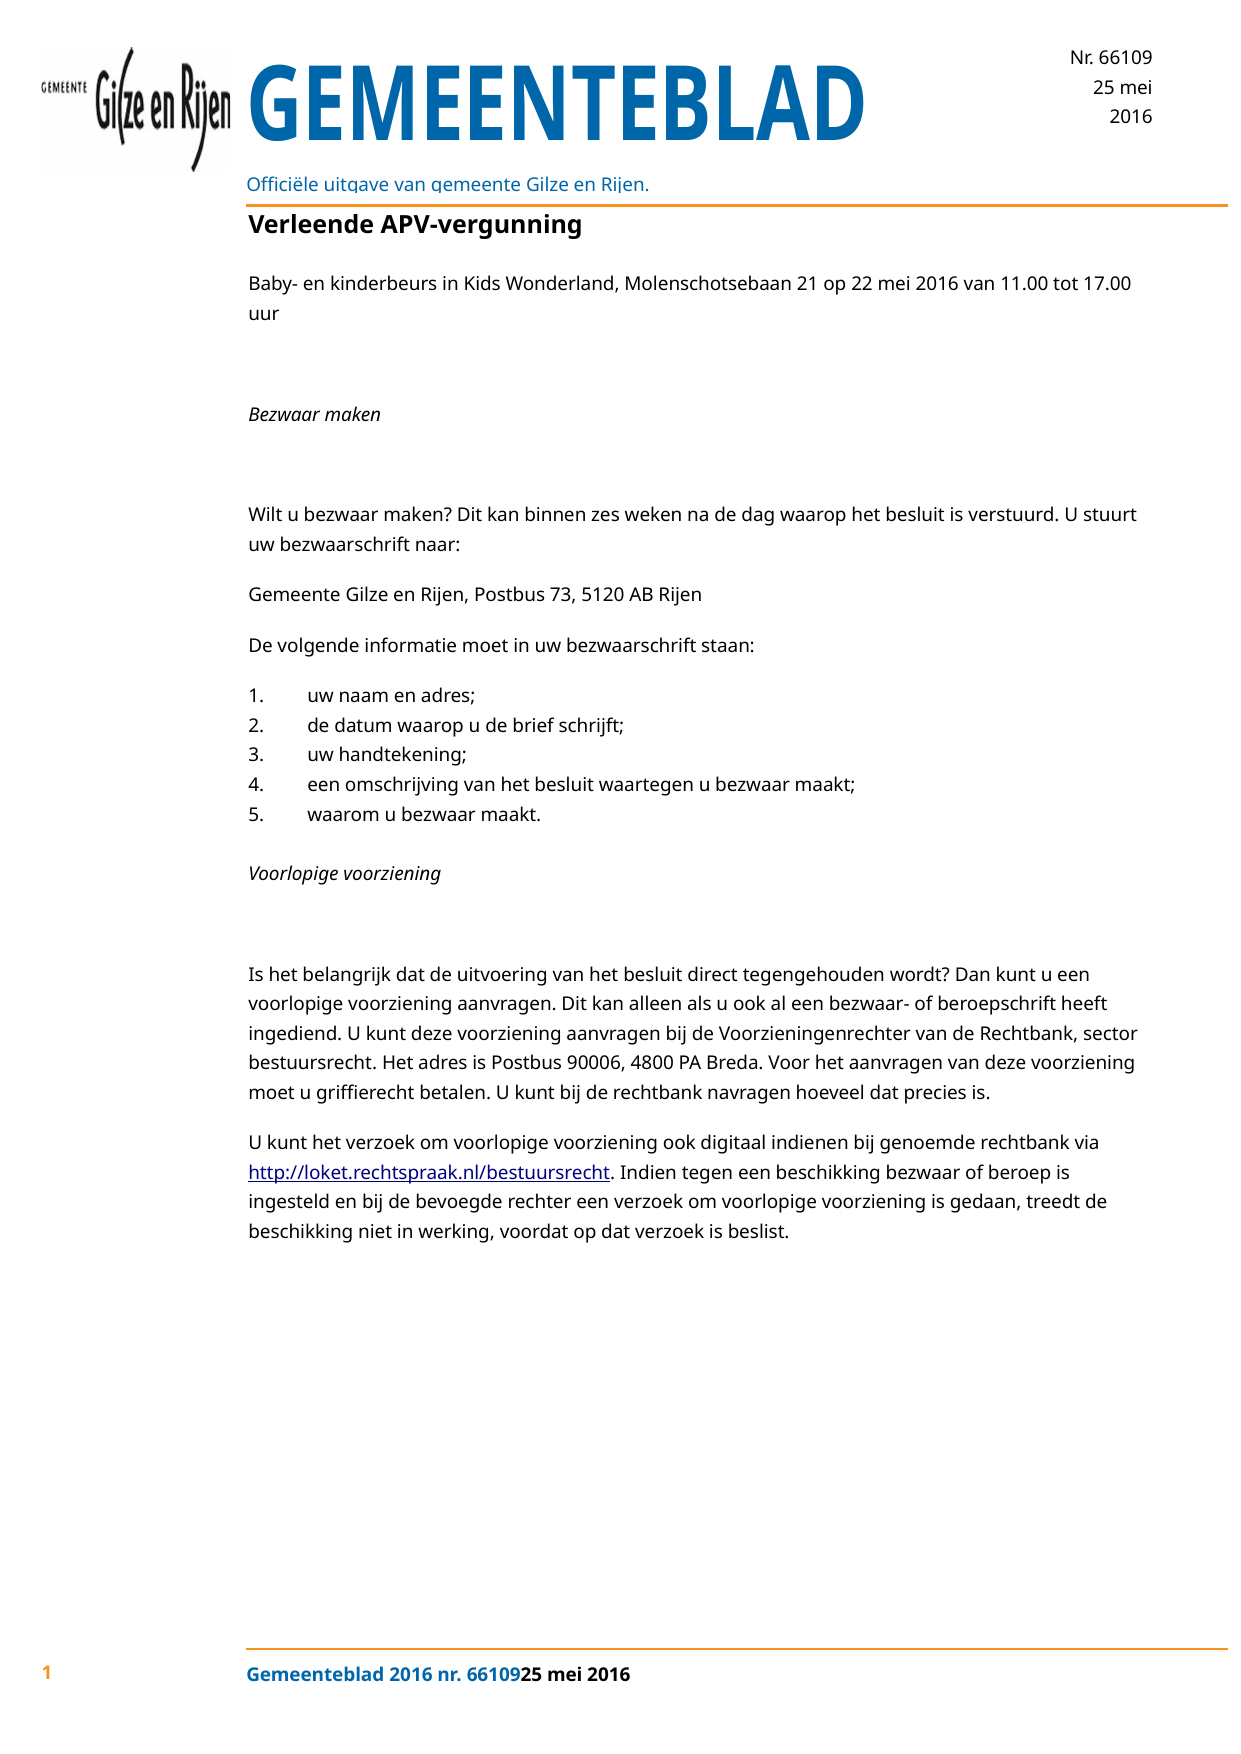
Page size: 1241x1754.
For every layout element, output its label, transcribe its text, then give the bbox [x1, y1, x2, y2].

text De volgende informatie moet in uw bezwaarschrift staan: [248, 632, 1152, 658]
text Is het belangrijk dat de uitvoering van het besluit direct tegengehouden wordt? Dan kunt u een voorlopige voorziening aanvragen. Dit kan alleen als u ook al een bezwaar- of beroepschrift heeft ingediend. U kunt deze voorziening aanvragen bij de Voorzieningenrechter van de Rechtbank, sector bestuursrecht. Het adres is Postbus 90006, 4800 PA Breda. Voor het aanvragen van deze voorziening moet u griffierecht betalen. U kunt bij de rechtbank navragen hoeveel dat precies is. [248, 961, 1152, 1105]
text Wilt u bezwaar maken? Dit kan binnen zes weken na de dag waarop het besluit is verstuurd. U stuurt uw bezwaarschrift naar: [248, 502, 1152, 557]
text Voorlopige voorziening [248, 860, 1152, 886]
list uw naam en adres; [248, 682, 1152, 708]
text Verleende APV-vergunning [248, 207, 1152, 241]
list uw handtekening; [248, 742, 1152, 767]
text U kunt het verzoek om voorlopige voorziening ook digitaal indienen bij genoemde rechtbank via http://loket.rechtspraak.nl/bestuursrecht. Indien tegen een beschikking bezwaar of beroep is ingesteld en bij de bevoegde rechter een verzoek om voorlopige voorziening is gedaan, treedt de beschikking niet in werking, voordat op dat verzoek is beslist. [248, 1129, 1152, 1244]
list waarom u bezwaar maakt. [248, 801, 1152, 826]
picture [41, 47, 231, 172]
list de datum waarop u de brief schrijft; [248, 712, 1152, 738]
text Baby- en kinderbeurs in Kids Wonderland, Molenschotsebaan 21 op 22 mei 2016 van 11.00 tot 17.00 uur [248, 270, 1152, 326]
list een omschrijving van het besluit waartegen u bezwaar maakt; [248, 771, 1152, 797]
text Bezwaar maken [248, 401, 1152, 426]
text Gemeente Gilze en Rijen, Postbus 73, 5120 AB Rijen [248, 582, 1152, 607]
